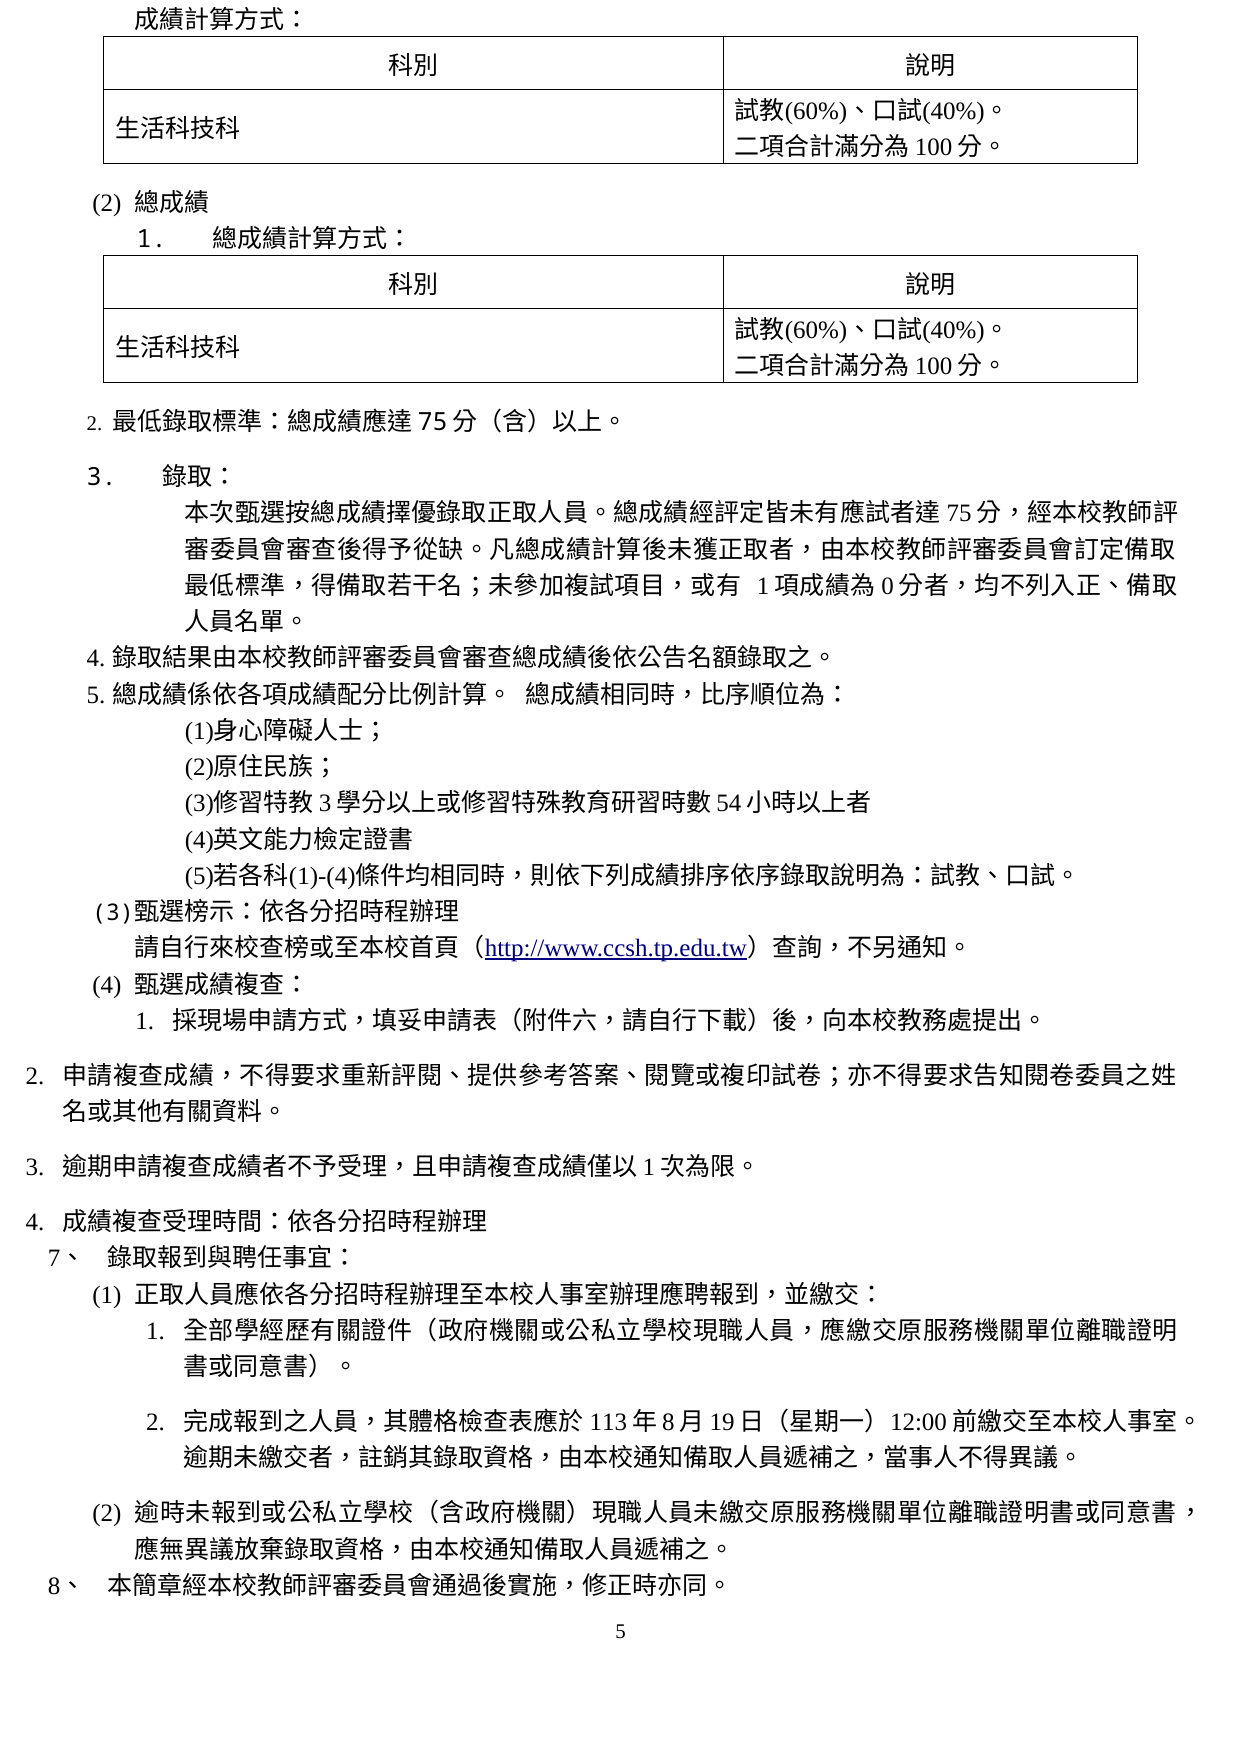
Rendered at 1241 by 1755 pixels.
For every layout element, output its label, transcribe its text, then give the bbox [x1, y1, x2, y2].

list 成績複查受理時間：依各分招時程辦理 [25, 1202, 1178, 1238]
list 逾期申請複查成績者不予受理，且申請複查成績僅以1次為限。 [25, 1147, 1178, 1183]
text 本次甄選按總成績擇優錄取正取人員。總成績經評定皆未有應試者達75分，經本校教師評審委員會審查後得予從缺。凡總成績計算後未獲正取者，由本校教師評審委員會訂定備取最低標準，得備取若干名；未參加複試項目，或有 1項成績為0分者，均不列入正、備取人員名單。 [184, 493, 1178, 638]
list 全部學經歷有關證件（政府機關或公私立學校現職人員，應繳交原服務機關單位離職證明書或同意書）。 [146, 1310, 1178, 1383]
list 正取人員應依各分招時程辦理至本校人事室辦理應聘報到，並繳交： [92, 1274, 1178, 1310]
table_header 說明 [724, 37, 1137, 89]
list 錄取結果由本校教師評審委員會審查總成績後依公告名額錄取之。 [62, 638, 1178, 674]
list 總成績係依各項成績配分比例計算。 總成績相同時，比序順位為： [62, 674, 1178, 710]
text (5)若各科(1)-(4)條件均相同時，則依下列成績排序依序錄取說明為：試教、口試。 [184, 855, 1178, 892]
table_header 說明 [724, 256, 1137, 308]
list 甄選榜示：依各分招時程辦理 請自行來校查榜或至本校首頁（http://www.ccsh.tp.edu.tw）查詢，不另通知。 [92, 892, 1178, 964]
list 最低錄取標準：總成績應達75分（含）以上。 [62, 402, 1178, 438]
text (4)英文能力檢定證書 [184, 819, 1178, 855]
list 逾時未報到或公私立學校（含政府機關）現職人員未繳交原服務機關單位離職證明書或同意書，應無異議放棄錄取資格，由本校通知備取人員遞補之。 [92, 1493, 1178, 1565]
list 採現場申請方式，填妥申請表（附件六，請自行下載）後，向本校教務處提出。 [135, 1000, 1178, 1037]
list 總成績 [92, 183, 1178, 219]
table_header 科別 [104, 37, 723, 89]
list 本簡章經本校教師評審委員會通過後實施，修正時亦同。 [48, 1565, 1178, 1602]
table_cell 生活科技科 [104, 90, 723, 163]
text (1)身心障礙人士； [184, 710, 1178, 747]
table_header 科別 [104, 256, 723, 308]
table_cell 試教(60%)、口試(40%)。 二項合計滿分為100分。 [724, 90, 1137, 163]
text (2)原住民族； [184, 747, 1178, 783]
table_cell 試教(60%)、口試(40%)。 二項合計滿分為100分。 [724, 309, 1137, 382]
list 總成績計算方式： [113, 219, 1178, 255]
list 申請複查成績，不得要求重新評閱、提供參考答案、閱覽或複印試卷；亦不得要求告知閱卷委員之姓名或其他有關資料。 [25, 1055, 1178, 1128]
list 甄選成績複查： [92, 964, 1178, 1000]
text 成績計算方式： [134, 0, 1178, 36]
list 完成報到之人員，其體格檢查表應於113年8月19日（星期一）12:00前繳交至本校人事室。逾期未繳交者，註銷其錄取資格，由本校通知備取人員遞補之，當事人不得異議。 [146, 1402, 1178, 1474]
list 錄取報到與聘任事宜： [48, 1238, 1178, 1274]
list 錄取： [62, 457, 1178, 493]
table_cell 生活科技科 [104, 309, 723, 382]
text (3)修習特教3學分以上或修習特殊教育研習時數54小時以上者 [184, 783, 1178, 819]
